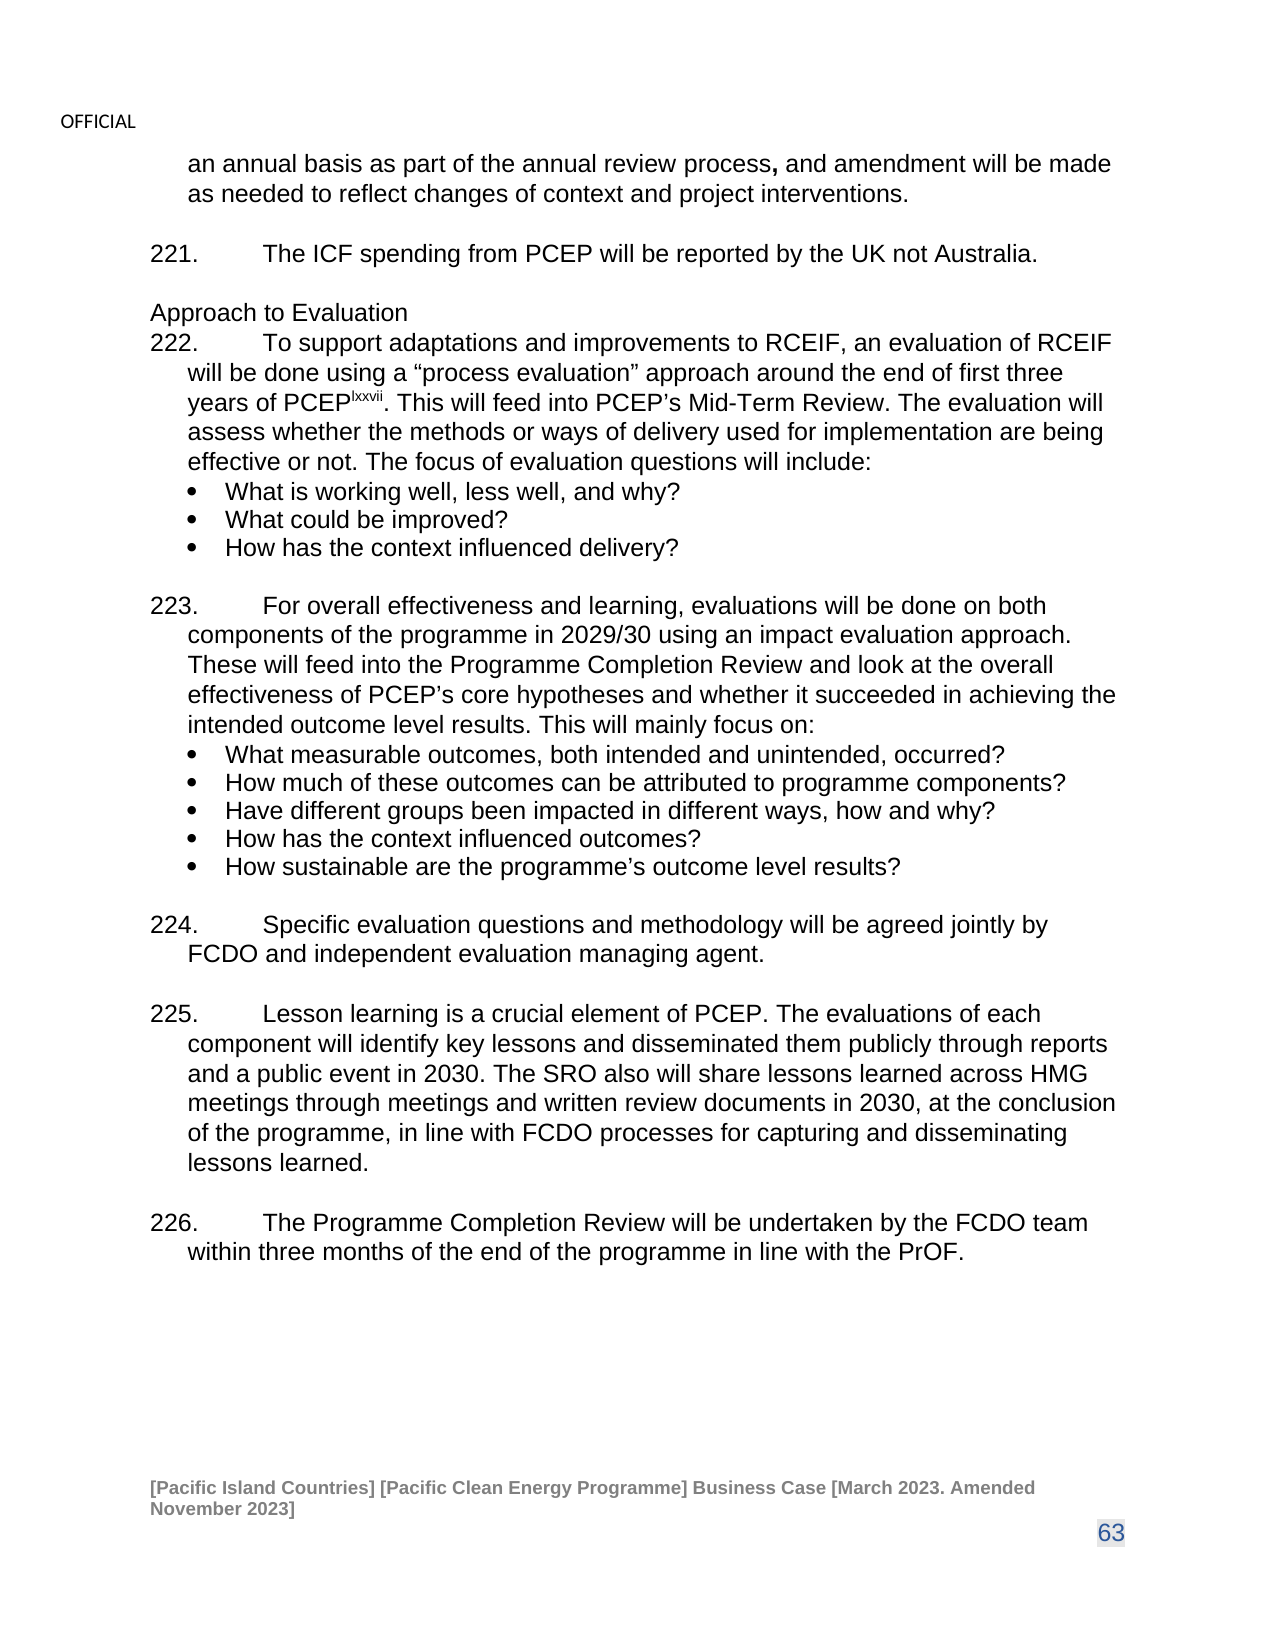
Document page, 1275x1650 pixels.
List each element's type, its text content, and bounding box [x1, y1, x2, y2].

list What is working well, less well, and why? [187, 478, 1125, 506]
list How much of these outcomes can be attributed to programme components? [187, 768, 1125, 797]
list To support adaptations and improvements to RCEIF, an evaluation of RCEIF will be done using a “process evaluation” approach around the end of first three years of PCEP. This will feed into PCEP’s Mid-Term Review. The evaluation will assess whether the methods or ways of delivery used for implementation are being effective or not. The focus of evaluation questions will include: [150, 329, 1125, 476]
list Specific evaluation questions and methodology will be agreed jointly by FCDO and independent evaluation managing agent. [150, 910, 1125, 968]
list Lesson learning is a crucial element of PCEP. The evaluations of each component will identify key lessons and disseminated them publicly through reports and a public event in 2030. The SRO also will share lessons learned across HMG meetings through meetings and written review documents in 2030, at the conclusion of the programme, in line with FCDO processes for capturing and disseminating lessons learned. [150, 1000, 1125, 1177]
list How sustainable are the programme’s outcome level results? [187, 853, 1125, 881]
list For overall effectiveness and learning, evaluations will be done on both components of the programme in 2029/30 using an impact evaluation approach. These will feed into the Programme Completion Review and look at the overall effectiveness of PCEP’s core hypotheses and whether it succeeded in achieving the intended outcome level results. This will mainly focus on: [150, 592, 1125, 739]
list Have different groups been impacted in different ways, how and why? [187, 797, 1125, 824]
text Approach to Evaluation [150, 299, 1125, 327]
list How has the context influenced outcomes? [187, 824, 1125, 853]
list an annual basis as part of the annual review process, and amendment will be made as needed to reflect changes of context and project interventions. [150, 150, 1125, 208]
list The ICF spending from PCEP will be reported by the UK not Australia. [150, 239, 1125, 267]
list The Programme Completion Review will be undertaken by the FCDO team within three months of the end of the programme in line with the PrOF. [150, 1208, 1125, 1266]
list What could be improved? [187, 506, 1125, 534]
list What measurable outcomes, both intended and unintended, occurred? [187, 741, 1125, 768]
list How has the context influenced delivery? [187, 534, 1125, 562]
